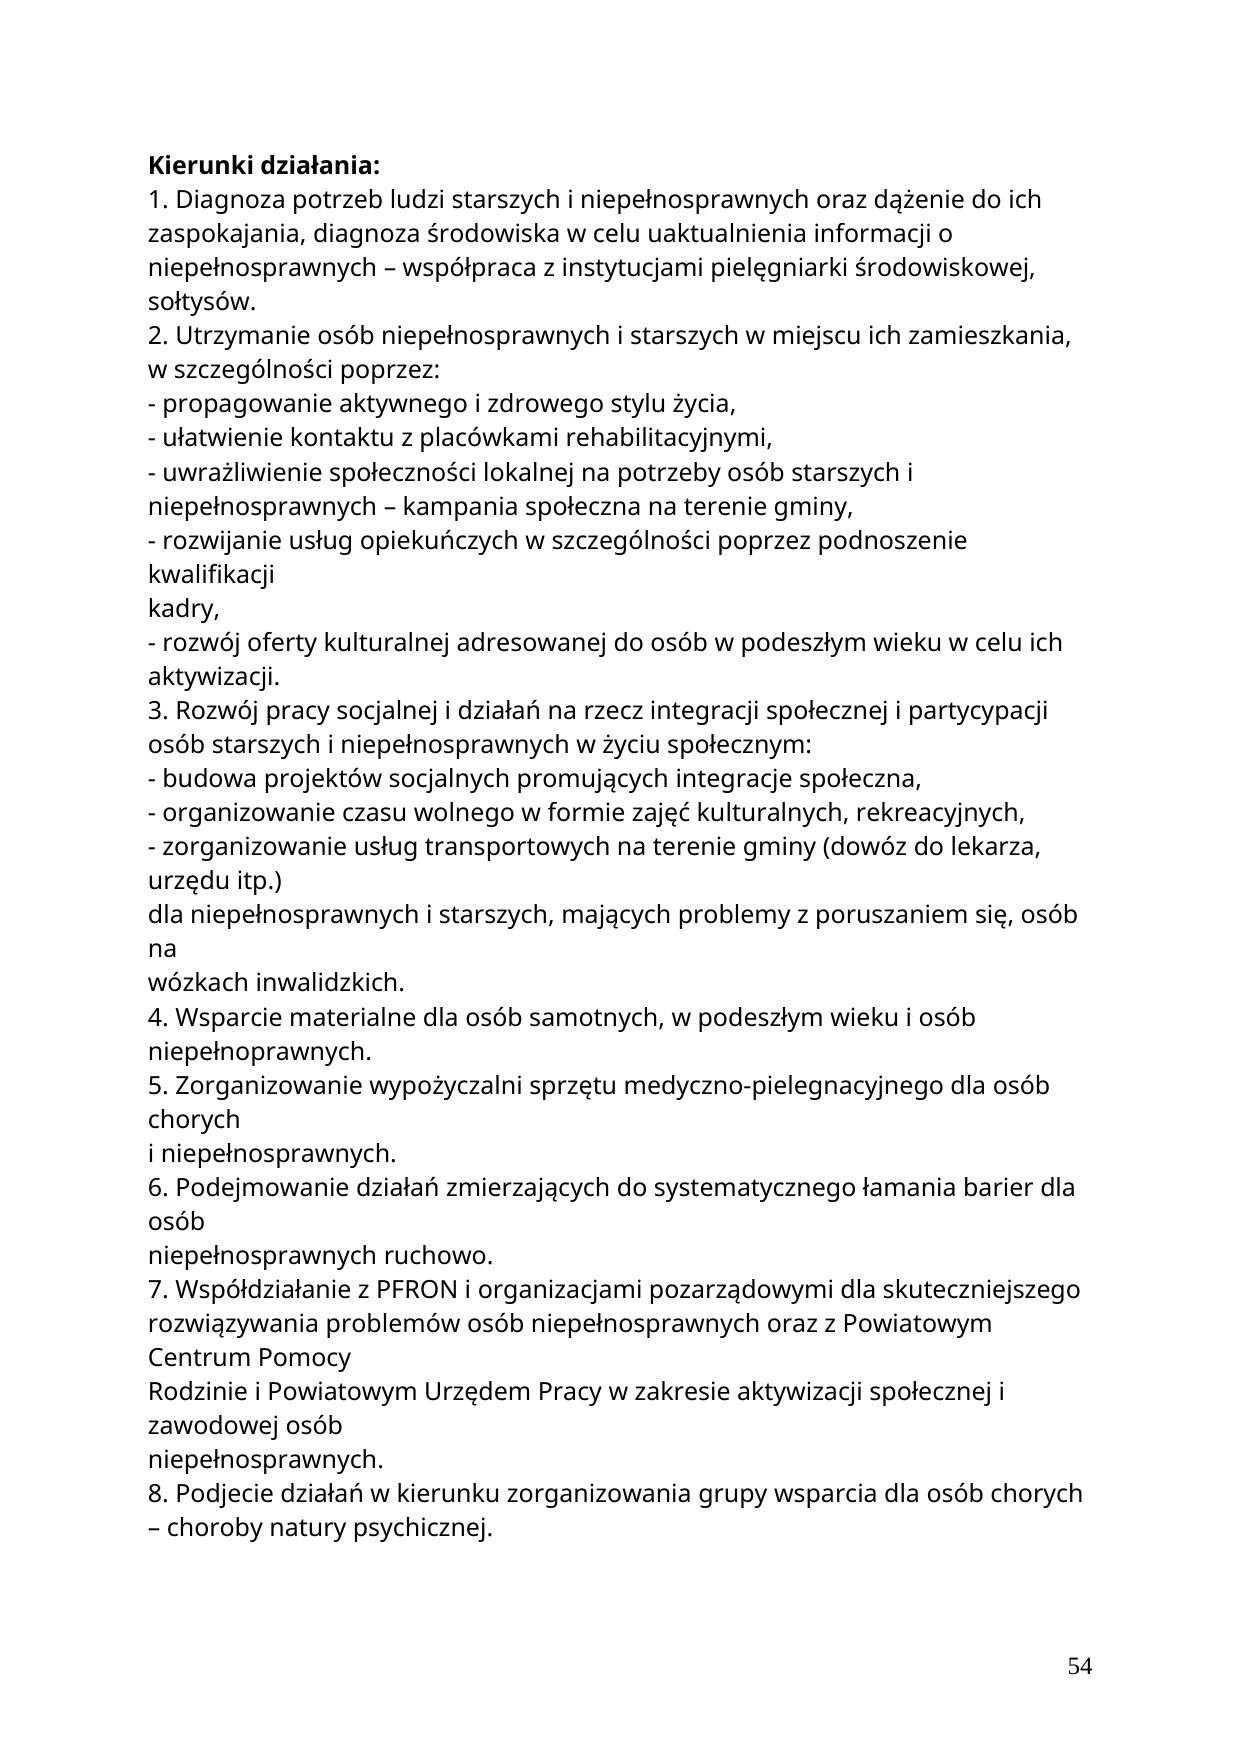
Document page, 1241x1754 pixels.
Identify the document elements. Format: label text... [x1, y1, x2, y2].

text niepełnosprawnych ruchowo. [148, 1238, 1092, 1272]
text i niepełnosprawnych. [148, 1135, 1092, 1169]
text - uwrażliwienie społeczności lokalnej na potrzeby osób starszych i niepełnosprawnych – kampania społeczna na terenie gminy, [148, 454, 1092, 522]
text - zorganizowanie usług transportowych na terenie gminy (dowóz do lekarza, urzędu itp.) [148, 829, 1092, 897]
text niepełnosprawnych. [148, 1442, 1092, 1476]
text 4. Wsparcie materialne dla osób samotnych, w podeszłym wieku i osób niepełnoprawnych. [148, 999, 1092, 1067]
text 2. Utrzymanie osób niepełnosprawnych i starszych w miejscu ich zamieszkania, w szczególności poprzez: [148, 318, 1092, 386]
text - rozwijanie usług opiekuńczych w szczególności poprzez podnoszenie kwalifikacji [148, 522, 1092, 590]
text rozwiązywania problemów osób niepełnosprawnych oraz z Powiatowym Centrum Pomocy [148, 1306, 1092, 1374]
text 7. Współdziałanie z PFRON i organizacjami pozarządowymi dla skuteczniejszego [148, 1272, 1092, 1306]
text - propagowanie aktywnego i zdrowego stylu życia, [148, 386, 1092, 420]
text 3. Rozwój pracy socjalnej i działań na rzecz integracji społecznej i partycypacji osób starszych i niepełnosprawnych w życiu społecznym: [148, 693, 1092, 761]
text wózkach inwalidzkich. [148, 965, 1092, 999]
text dla niepełnosprawnych i starszych, mających problemy z poruszaniem się, osób na [148, 897, 1092, 965]
text Rodzinie i Powiatowym Urzędem Pracy w zakresie aktywizacji społecznej i zawodowej osób [148, 1374, 1092, 1442]
text 1. Diagnoza potrzeb ludzi starszych i niepełnosprawnych oraz dążenie do ich zaspokajania, diagnoza środowiska w celu uaktualnienia informacji o niepełnosprawnych – współpraca z instytucjami pielęgniarki środowiskowej, sołtysów. [148, 182, 1092, 318]
text - ułatwienie kontaktu z placówkami rehabilitacyjnymi, [148, 420, 1092, 454]
text - organizowanie czasu wolnego w formie zajęć kulturalnych, rekreacyjnych, [148, 795, 1092, 829]
text kadry, [148, 590, 1092, 624]
text aktywizacji. [148, 658, 1092, 693]
text - rozwój oferty kulturalnej adresowanej do osób w podeszłym wieku w celu ich [148, 624, 1092, 658]
text 6. Podejmowanie działań zmierzających do systematycznego łamania barier dla osób [148, 1169, 1092, 1238]
text 8. Podjecie działań w kierunku zorganizowania grupy wsparcia dla osób chorych – choroby natury psychicznej. [148, 1476, 1092, 1544]
text - budowa projektów socjalnych promujących integracje społeczna, [148, 761, 1092, 795]
text Kierunki działania: [148, 148, 1092, 182]
text 5. Zorganizowanie wypożyczalni sprzętu medyczno-pielegnacyjnego dla osób chorych [148, 1067, 1092, 1135]
